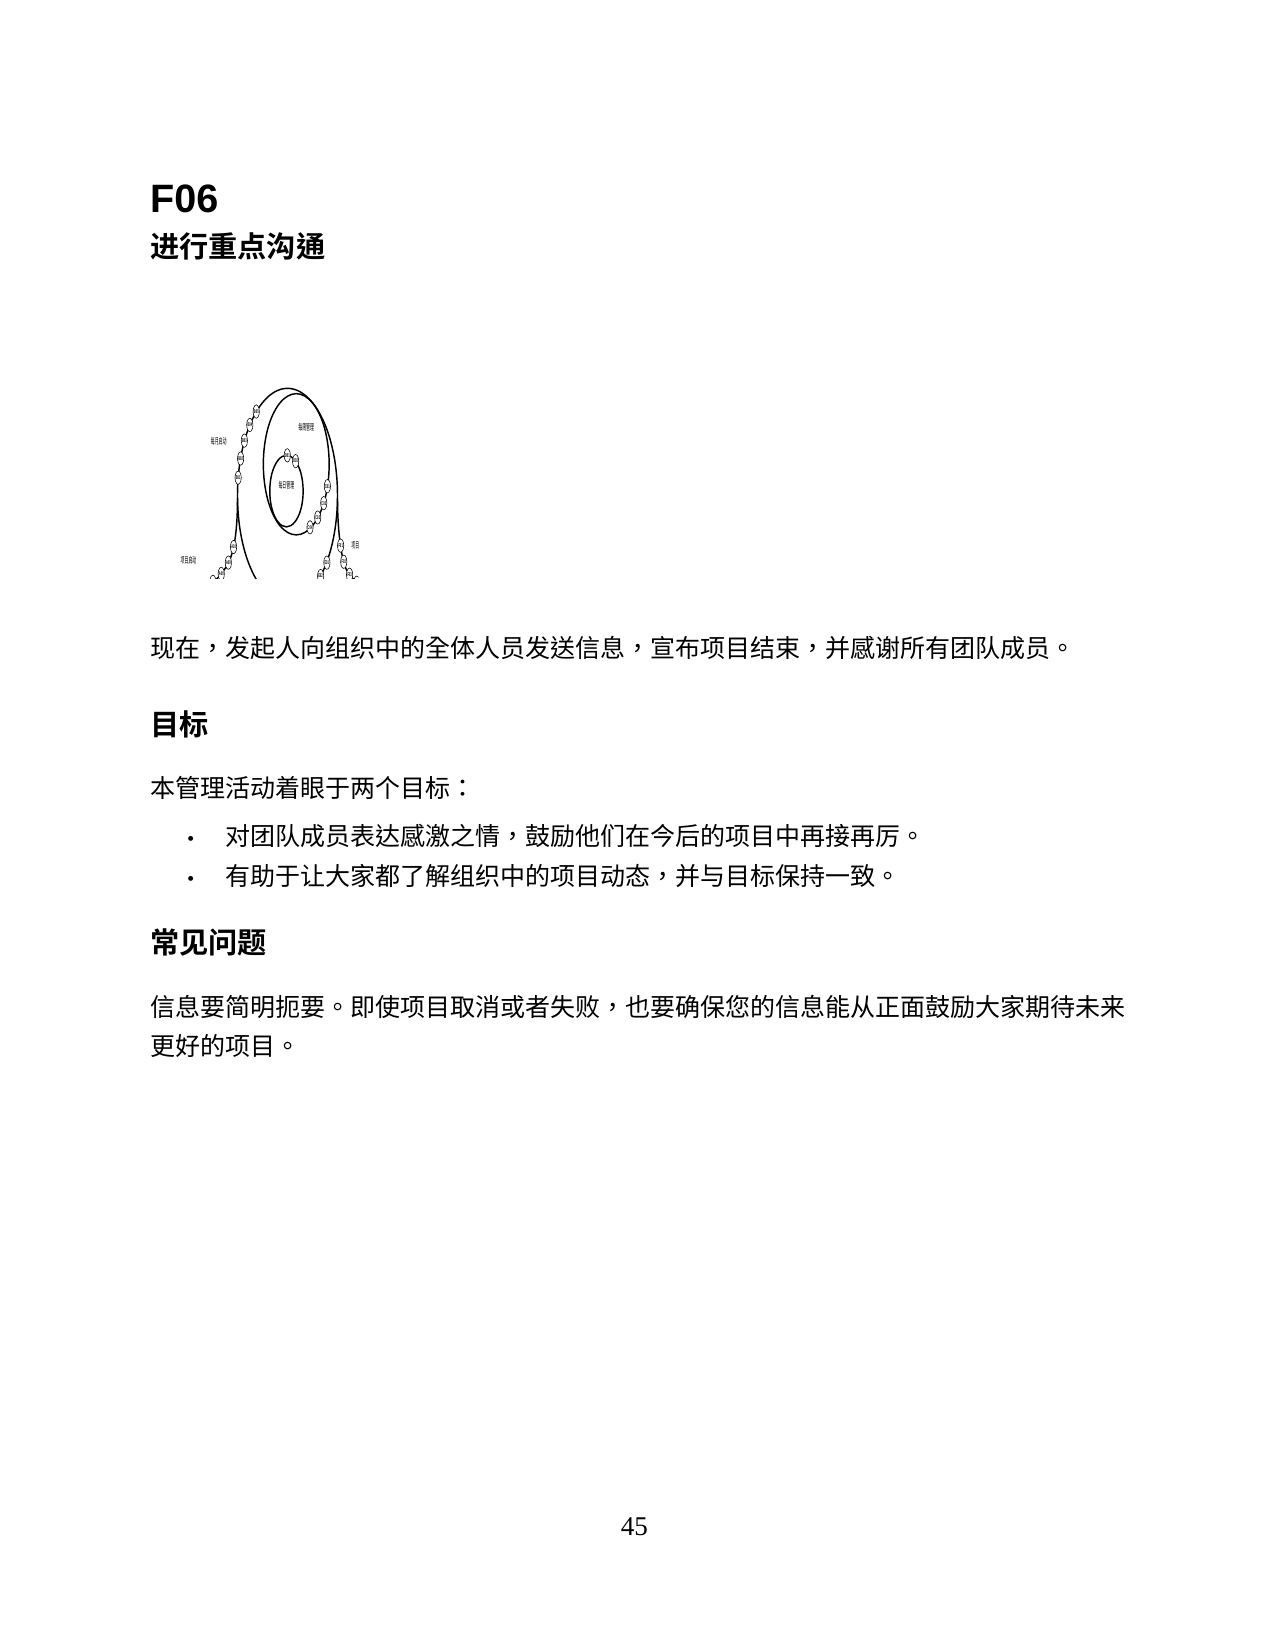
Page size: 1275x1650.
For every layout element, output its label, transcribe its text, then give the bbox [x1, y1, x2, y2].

subtitle 常见问题 [150, 922, 1125, 962]
text 本管理活动着眼于两个目标： [150, 771, 1125, 805]
text 信息要简明扼要。即使项目取消或者失败，也要确保您的信息能从正面鼓励大家期待未来更好的项目。 [150, 989, 1125, 1063]
text 现在，发起人向组织中的全体人员发送信息，宣布项目结束，并感谢所有团队成员。 [150, 631, 1125, 665]
subtitle 目标 [150, 704, 1125, 743]
subtitle F06 进行重点沟通 [150, 175, 1125, 266]
list 有助于让大家都了解组织中的项目动态，并与目标保持一致。 [187, 858, 1125, 892]
list 对团队成员表达感激之情，鼓励他们在今后的项目中再接再厉。 [187, 819, 1125, 853]
